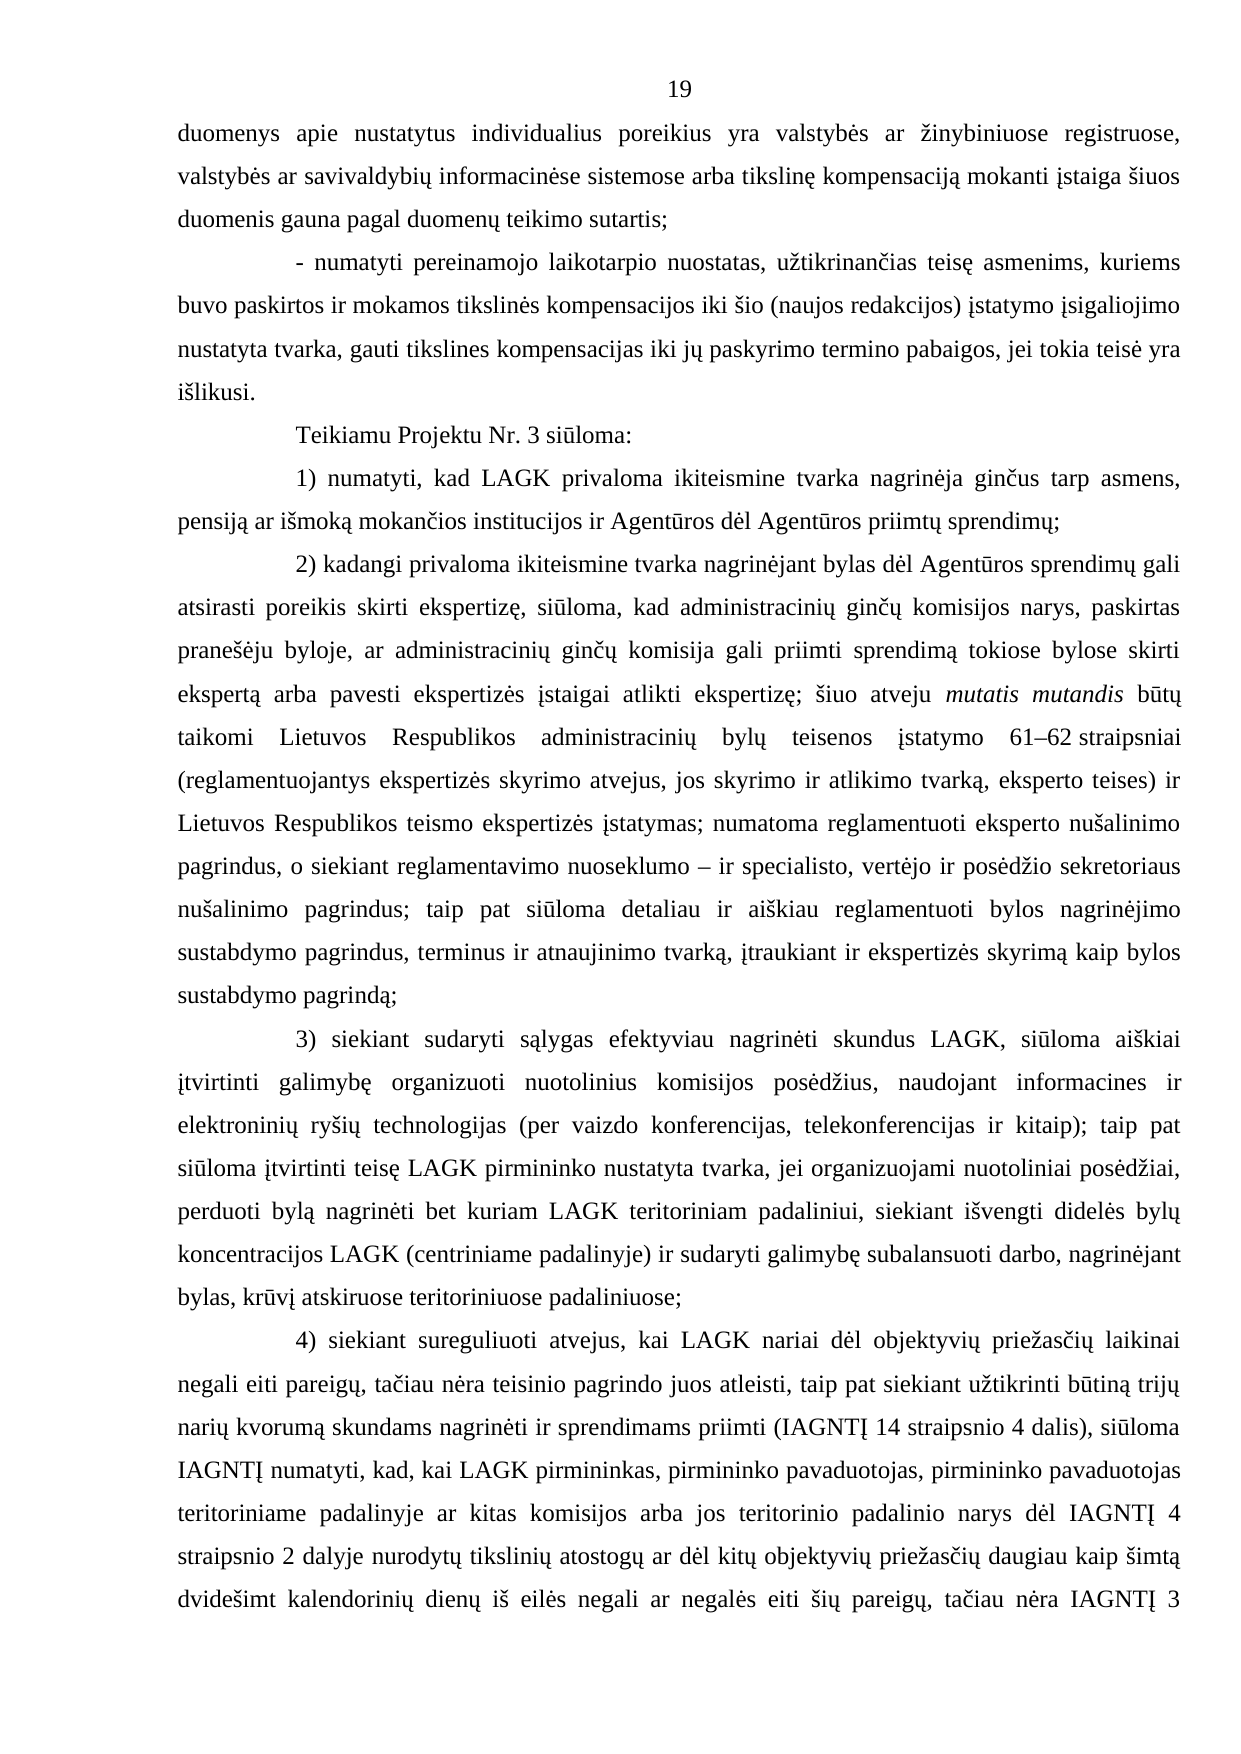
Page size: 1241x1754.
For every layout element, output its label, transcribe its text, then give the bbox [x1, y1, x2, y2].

text 4) siekiant sureguliuoti atvejus, kai LAGK nariai dėl objektyvių priežasčių laikinai negali eiti pareigų, tačiau nėra teisinio pagrindo juos atleisti, taip pat siekiant užtikrinti būtiną trijų narių kvorumą skundams nagrinėti ir sprendimams priimti (IAGNTĮ 14 straipsnio 4 dalis), siūloma IAGNTĮ numatyti, kad, kai LAGK pirmininkas, pirmininko pavaduotojas, pirmininko pavaduotojas teritoriniame padalinyje ar kitas komisijos arba jos teritorinio padalinio narys dėl IAGNTĮ 4 straipsnio 2 dalyje nurodytų tikslinių atostogų ar dėl kitų objektyvių priežasčių daugiau kaip šimtą dvidešimt kalendorinių dienų iš eilės negali ar negalės eiti šių pareigų, tačiau nėra IAGNTĮ 3 [177, 1326, 1181, 1613]
text 3) siekiant sudaryti sąlygas efektyviau nagrinėti skundus LAGK, siūloma aiškiai įtvirtinti galimybę organizuoti nuotolinius komisijos posėdžius, naudojant informacines ir elektroninių ryšių technologijas (per vaizdo konferencijas, telekonferencijas ir kitaip); taip pat siūloma įtvirtinti teisę LAGK pirmininko nustatyta tvarka, jei organizuojami nuotoliniai posėdžiai, perduoti bylą nagrinėti bet kuriam LAGK teritoriniam padaliniui, siekiant išvengti didelės bylų koncentracijos LAGK (centriniame padalinyje) ir sudaryti galimybę subalansuoti darbo, nagrinėjant bylas, krūvį atskiruose teritoriniuose padaliniuose; [177, 1024, 1181, 1311]
text - numatyti pereinamojo laikotarpio nuostatas, užtikrinančias teisę asmenims, kuriems buvo paskirtos ir mokamos tikslinės kompensacijos iki šio (naujos redakcijos) įstatymo įsigaliojimo nustatyta tvarka, gauti tikslines kompensacijas iki jų paskyrimo termino pabaigos, jei tokia teisė yra išlikusi. [177, 247, 1181, 406]
text 1) numatyti, kad LAGK privaloma ikiteismine tvarka nagrinėja ginčus tarp asmens, pensiją ar išmoką mokančios institucijos ir Agentūros dėl Agentūros priimtų sprendimų; [177, 463, 1181, 535]
text duomenys apie nustatytus individualius poreikius yra valstybės ar žinybiniuose registruose, valstybės ar savivaldybių informacinėse sistemose arba tikslinę kompensaciją mokanti įstaiga šiuos duomenis gauna pagal duomenų teikimo sutartis; [177, 118, 1181, 233]
text Teikiamu Projektu Nr. 3 siūloma: [177, 420, 1181, 449]
text 2) kadangi privaloma ikiteismine tvarka nagrinėjant bylas dėl Agentūros sprendimų gali atsirasti poreikis skirti ekspertizę, siūloma, kad administracinių ginčų komisijos narys, paskirtas pranešėju byloje, ar administracinių ginčų komisija gali priimti sprendimą tokiose bylose skirti ekspertą arba pavesti ekspertizės įstaigai atlikti ekspertizę; šiuo atveju mutatis mutandis būtų taikomi Lietuvos Respublikos administracinių bylų teisenos įstatymo 61–62 straipsniai (reglamentuojantys ekspertizės skyrimo atvejus, jos skyrimo ir atlikimo tvarką, eksperto teises) ir Lietuvos Respublikos teismo ekspertizės įstatymas; numatoma reglamentuoti eksperto nušalinimo pagrindus, o siekiant reglamentavimo nuoseklumo – ir specialisto, vertėjo ir posėdžio sekretoriaus nušalinimo pagrindus; taip pat siūloma detaliau ir aiškiau reglamentuoti bylos nagrinėjimo sustabdymo pagrindus, terminus ir atnaujinimo tvarką, įtraukiant ir ekspertizės skyrimą kaip bylos sustabdymo pagrindą; [177, 549, 1181, 1009]
